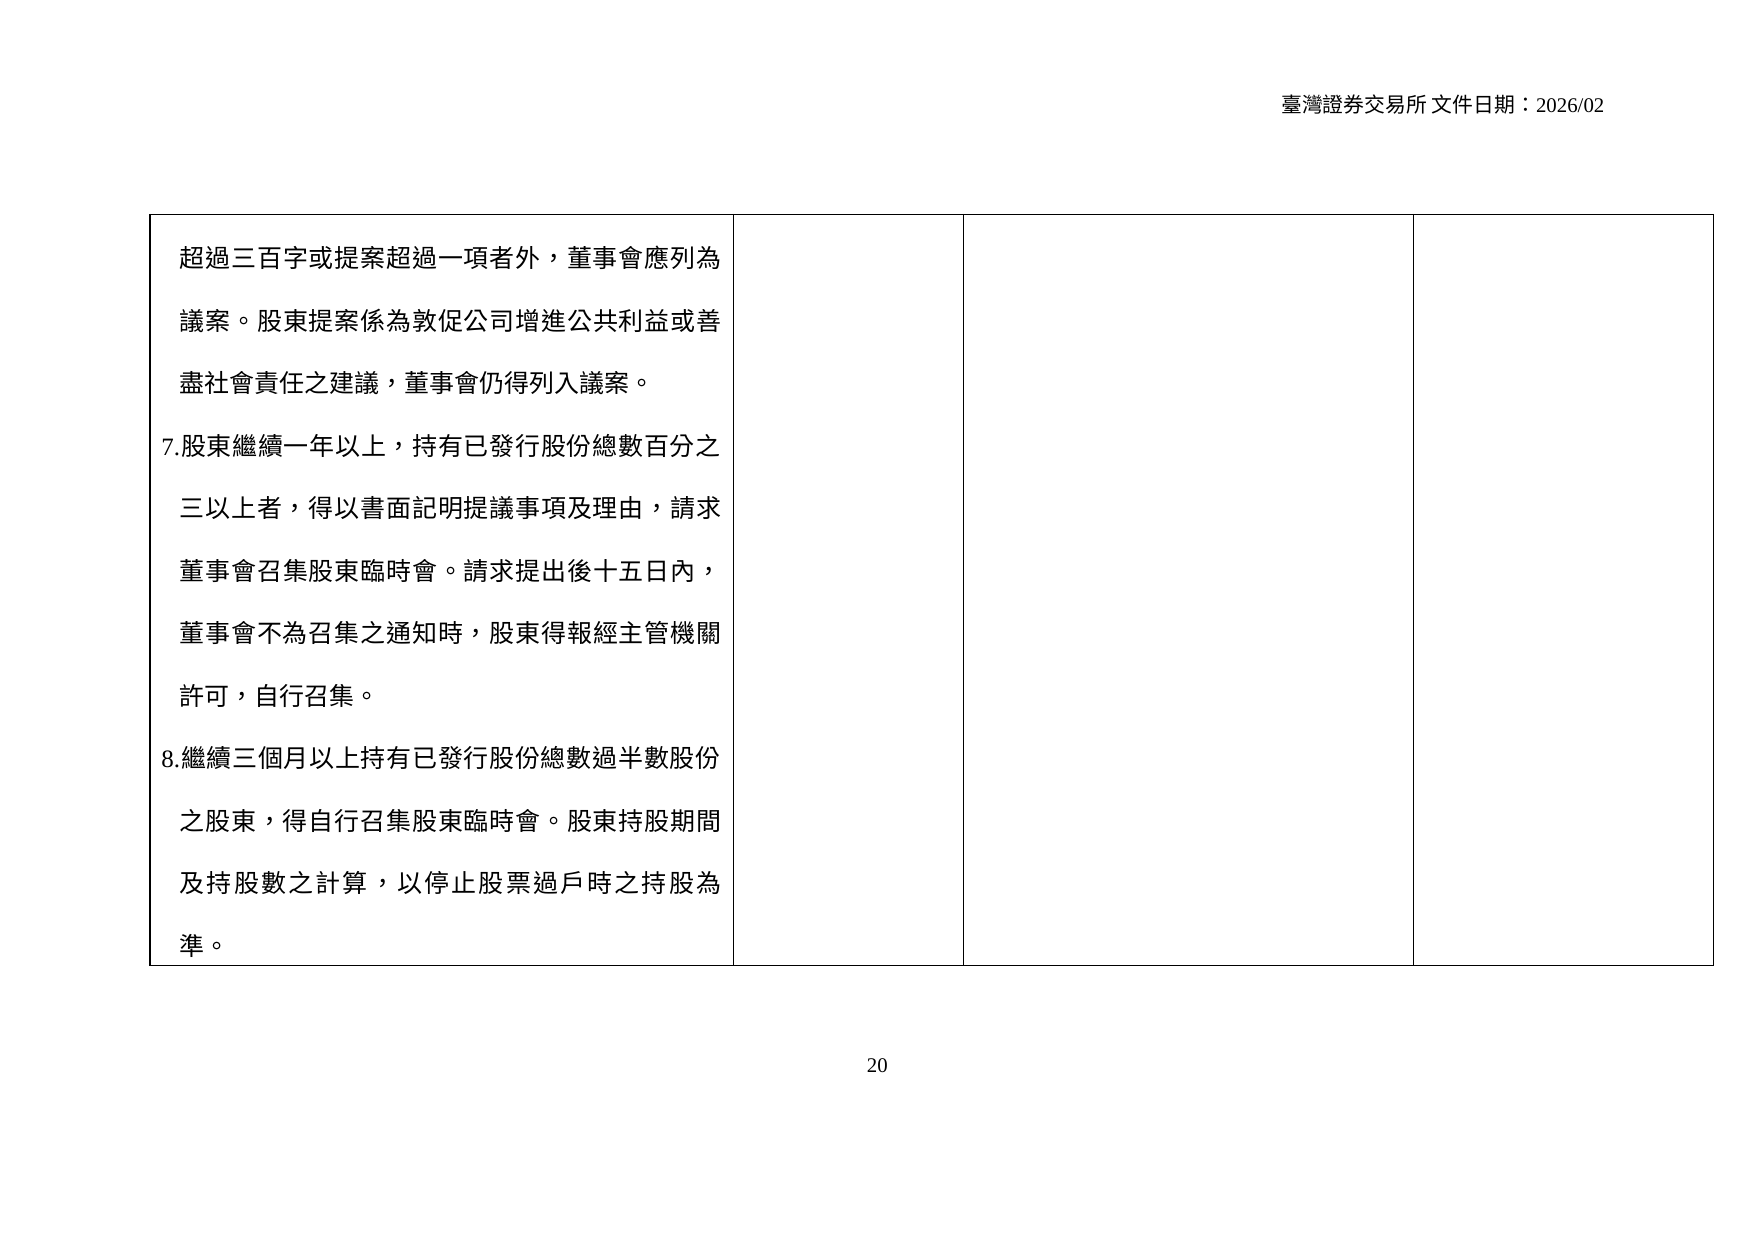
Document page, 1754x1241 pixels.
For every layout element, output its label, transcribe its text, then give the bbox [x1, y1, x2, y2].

table_cell [964, 215, 1413, 965]
table_cell 公司法第170條 公司法第172條之2 公司法第172條之1 公司法第173條第1項、第2項、第173條之1 公司法第172條、證券交易法第26條之1、第43條之6 [734, 215, 963, 965]
table_cell 1.股東常會每年至少須召集一次；應於每會計年度終了後六個月內召開。股東會由董事會召集之。 2.公司章程得訂明股東會開會時，以視訊會議或其他經中華民國公司法主管機關公告之方式為之。但因天災、事變或其他不可抗力情事，中華民國公司法主管機關得公告公司於一定期間內，得不經章程訂明，以視訊會議或其公告之方式開會。 3.股東會開會時，如以視訊會議為之，其股東以視訊參與會議者，視為親自出席。 4.有關股東會以視訊會議為之，公司應符合之條件、作業程序及其他應遵行事項，應遵循中華民國證券法令規定。 5.公司召開實體股東會應於中華民國境內為之。若於中華民國境外召開實體股東會，應於董事會決議或股東取得主管機關召集許可後二日內申報證券交易所同意。 6.持有已發行股份總數百分之一以上股份之股東，得以書面或電子受理方式向公司提出股東常會議案。除議案非股東會所得決議、提案股東持股未達百分之一、議案於公告受理期間外提出、議案超過三百字或提案超過一項者外，董事會應列為議案。股東提案係為敦促公司增進公共利益或善盡社會責任之建議，董事會仍得列入議案。 7.股東繼續一年以上，持有已發行股份總數百分之三以上者，得以書面記明提議事項及理由，請求董事會召集股東臨時會。請求提出後十五日內，董事會不為召集之通知時，股東得報經主管機關許可，自行召集。 8.繼續三個月以上持有已發行股份總數過半數股份之股東，得自行召集股東臨時會。股東持股期間及持股數之計算，以停止股票過戶時之持股為準。 9.股東常會之召集，應於三十日前通知各股東；股東臨時會之召集，應於十五日前通知各股東。通知應載明召集事由；其通知經相對人同意者，得以電子方式為之。 10.下列事項，應在股東會召集事由中列舉並說明其主要內容，不得以臨時動議提出；其主要內容得置於證券主管機關或公司指定之網站，並應將其網址載明於通知： 選任或解任董事； 變更章程； 減資； 申請停止公開發行； 公司解散、合併、股份轉換、分割； 締結、變更或終止關於出租全部營業，委託經營或與或他人經常共同經營之契約； 讓與全部或主要部分之營業或財產； 受讓他人全部營業或財產，對公司營運有重大影響者； 私募發行具股權性質之有價證券； 董事從事競業禁止行為之許可； 以發行新股方式，分派股息及紅利之全部或一部分； 將法定盈餘公積及因發行股票溢價或受領贈與所得之資本公積，以發行新股或現金方式，分配與原股東者。 [151, 215, 733, 965]
table_cell [1414, 215, 1713, 965]
